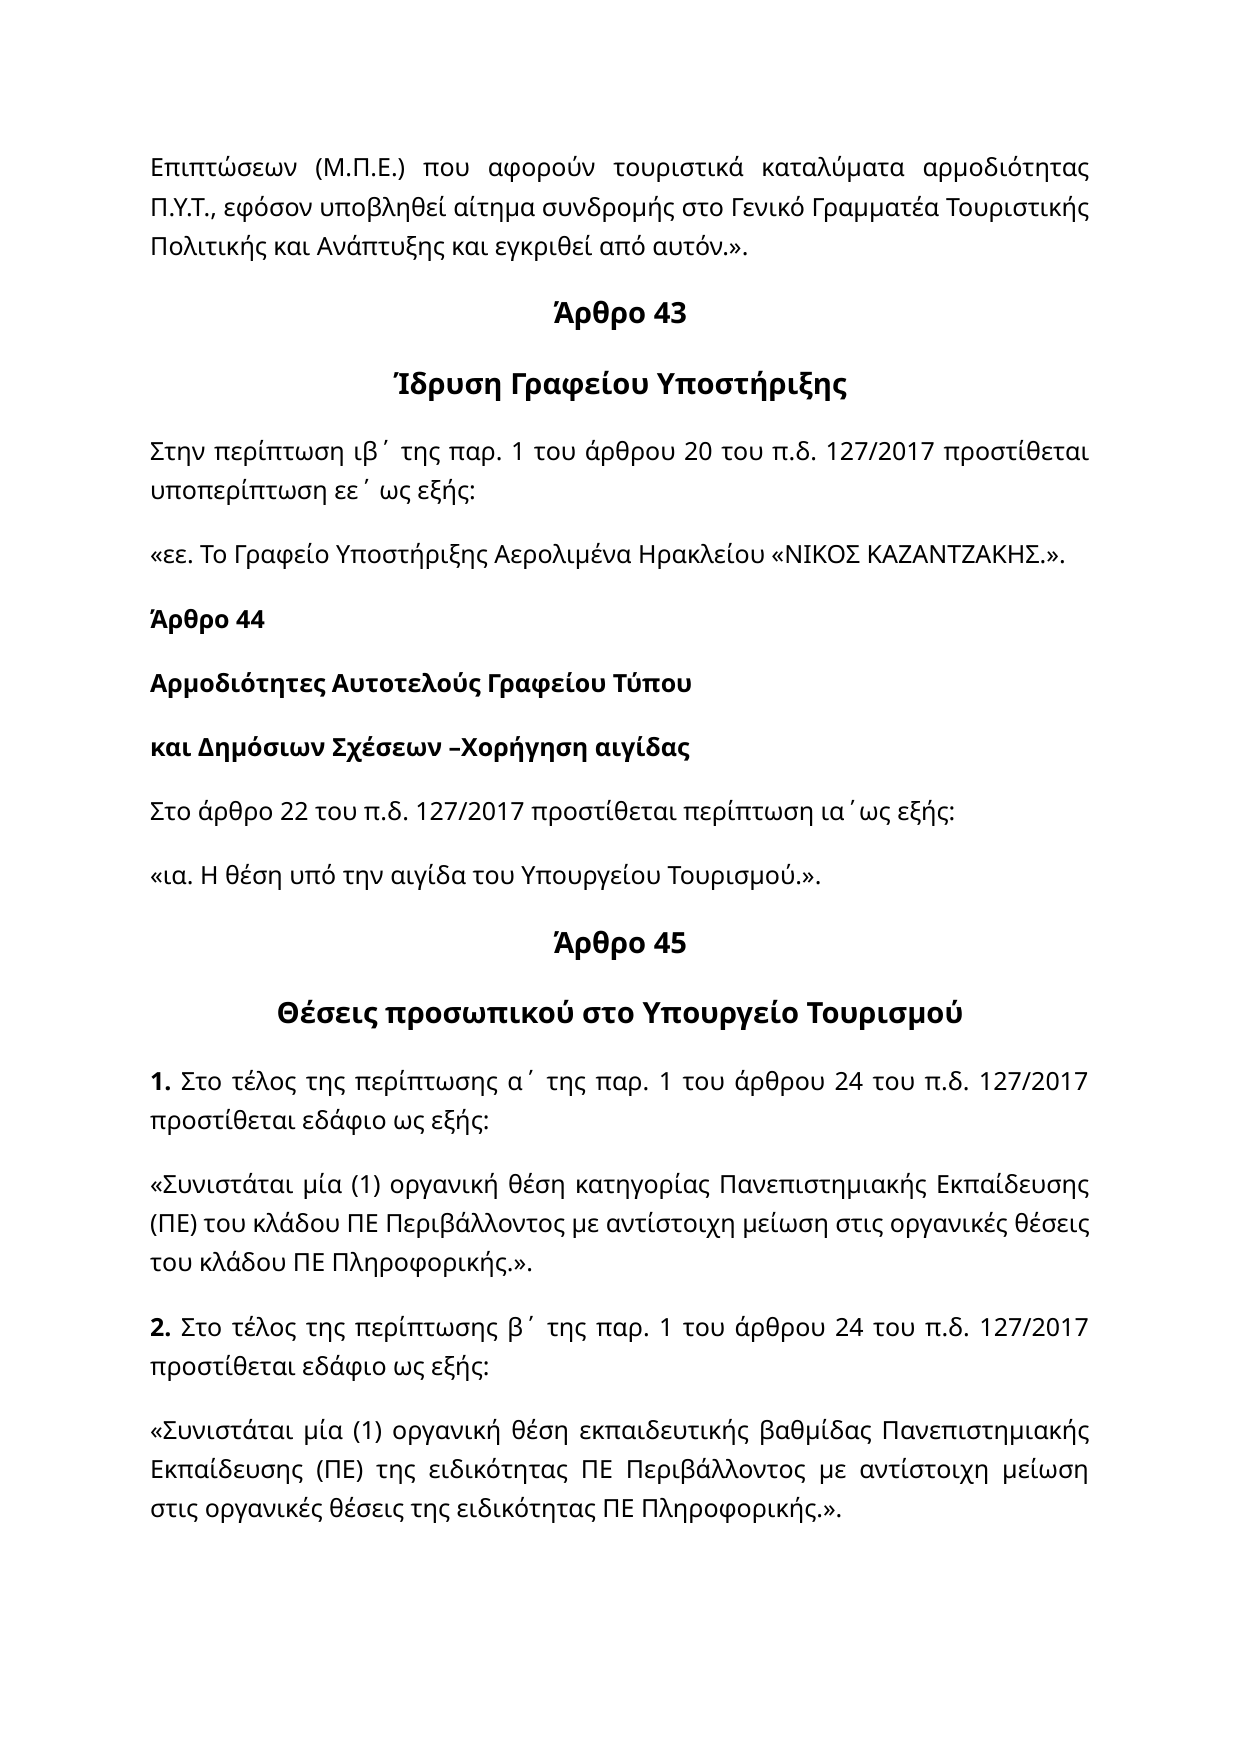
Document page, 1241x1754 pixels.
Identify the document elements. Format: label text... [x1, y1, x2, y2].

text 1. Στο τέλος της περίπτωσης α΄ της παρ. 1 του άρθρου 24 του π.δ. 127/2017 προστίθεται εδάφιο ως εξής: [150, 1063, 1090, 1137]
subtitle Θέσεις προσωπικού στο Υπουργείο Τουρισμού [150, 993, 1090, 1032]
text και Δημόσιων Σχέσεων –Χορήγηση αιγίδας [150, 729, 1090, 764]
text «ια. Η θέση υπό την αιγίδα του Υπουργείου Τουρισμού.». [150, 858, 1090, 892]
subtitle Ίδρυση Γραφείου Υποστήριξης [150, 363, 1090, 403]
text 2. Στο τέλος της περίπτωσης β΄ της παρ. 1 του άρθρου 24 του π.δ. 127/2017 προστίθεται εδάφιο ως εξής: [150, 1309, 1090, 1382]
text Στην περίπτωση ιβ΄ της παρ. 1 του άρθρου 20 του π.δ. 127/2017 προστίθεται υποπερίπτωση εε΄ ως εξής: [150, 434, 1090, 507]
text «Συνιστάται μία (1) οργανική θέση εκπαιδευτικής βαθμίδας Πανεπιστημιακής Εκπαίδευσης (ΠΕ) της ειδικότητας ΠΕ Περιβάλλοντος με αντίστοιχη μείωση στις οργανικές θέσεις της ειδικότητας ΠΕ Πληροφορικής.». [150, 1412, 1090, 1525]
text «Συνιστάται μία (1) οργανική θέση κατηγορίας Πανεπιστημιακής Εκπαίδευσης (ΠΕ) του κλάδου ΠΕ Περιβάλλοντος με αντίστοιχη μείωση στις οργανικές θέσεις του κλάδου ΠΕ Πληροφορικής.». [150, 1167, 1090, 1279]
text «εε. Το Γραφείο Υποστήριξης Αερολιμένα Ηρακλείου «ΝΙΚΟΣ ΚΑΖΑΝΤΖΑΚΗΣ.». [150, 537, 1090, 571]
text Αρμοδιότητες Αυτοτελούς Γραφείου Τύπου [150, 665, 1090, 699]
subtitle Άρθρο 43 [150, 292, 1090, 332]
subtitle Άρθρο 45 [150, 922, 1090, 962]
text Στο άρθρο 22 του π.δ. 127/2017 προστίθεται περίπτωση ια΄ως εξής: [150, 794, 1090, 828]
text Επιπτώσεων (Μ.Π.Ε.) που αφορούν τουριστικά καταλύματα αρμοδιότητας Π.Υ.Τ., εφόσον υποβληθεί αίτημα συνδρομής στο Γενικό Γραμματέα Τουριστικής Πολιτικής και Ανάπτυξης και εγκριθεί από αυτόν.». [150, 150, 1090, 262]
text Άρθρο 44 [150, 601, 1090, 635]
